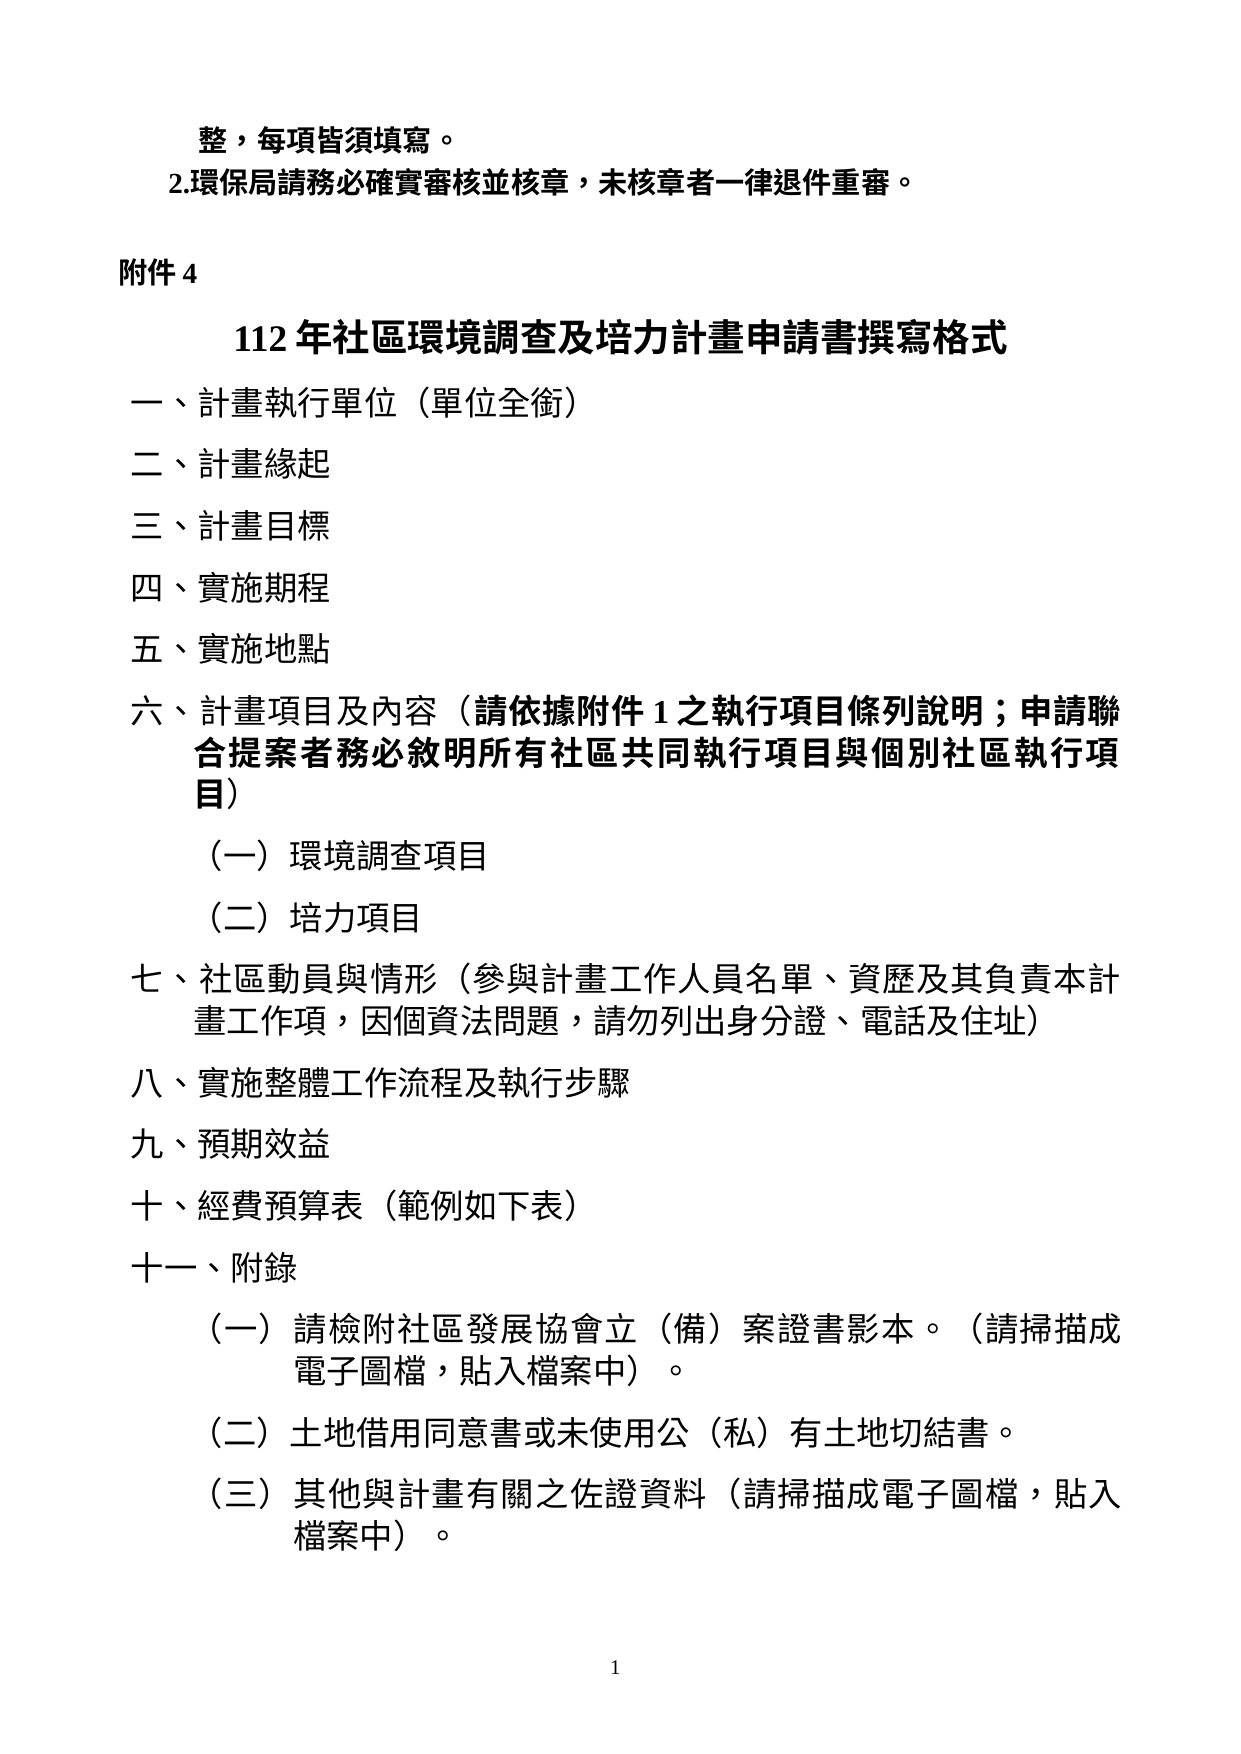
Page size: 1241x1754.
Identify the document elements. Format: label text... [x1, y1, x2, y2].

text 七、社區動員與情形（參與計畫工作人員名單、資歷及其負責本計畫工作項，因個資法問題，請勿列出身分證、電話及住址） [131, 958, 1122, 1042]
text 十、經費預算表（範例如下表） [131, 1185, 1122, 1227]
text 八、實施整體工作流程及執行步驟 [131, 1062, 1122, 1103]
text 九、預期效益 [131, 1123, 1122, 1165]
text 三、計畫目標 [131, 505, 1122, 547]
text 二、計畫緣起 [131, 443, 1122, 485]
text 2.環保局請務必確實審核並核章，未核章者一律退件重審。 [168, 160, 1122, 201]
text 六、計畫項目及內容（請依據附件1之執行項目條列說明；申請聯合提案者務必敘明所有社區共同執行項目與個別社區執行項目） [131, 690, 1122, 815]
text （一）請檢附社區發展協會立（備）案證書影本。（請掃描成電子圖檔，貼入檔案中）。 [189, 1308, 1122, 1392]
text 一、計畫執行單位（單位全銜） [131, 382, 1122, 423]
text 整，每項皆須填寫。 [118, 118, 1122, 160]
text （二）土地借用同意書或未使用公（私）有土地切結書。 [189, 1412, 1122, 1453]
text （三）其他與計畫有關之佐證資料（請掃描成電子圖檔，貼入檔案中）。 [189, 1473, 1122, 1557]
text 五、實施地點 [131, 628, 1122, 670]
text （二）培力項目 [189, 897, 1122, 938]
text （一）環境調查項目 [189, 835, 1122, 877]
text 112年社區環境調查及培力計畫申請書撰寫格式 [118, 312, 1122, 362]
text 四、實施期程 [131, 567, 1122, 608]
text 附件4 [118, 249, 1122, 292]
text 十一、附錄 [131, 1247, 1122, 1288]
